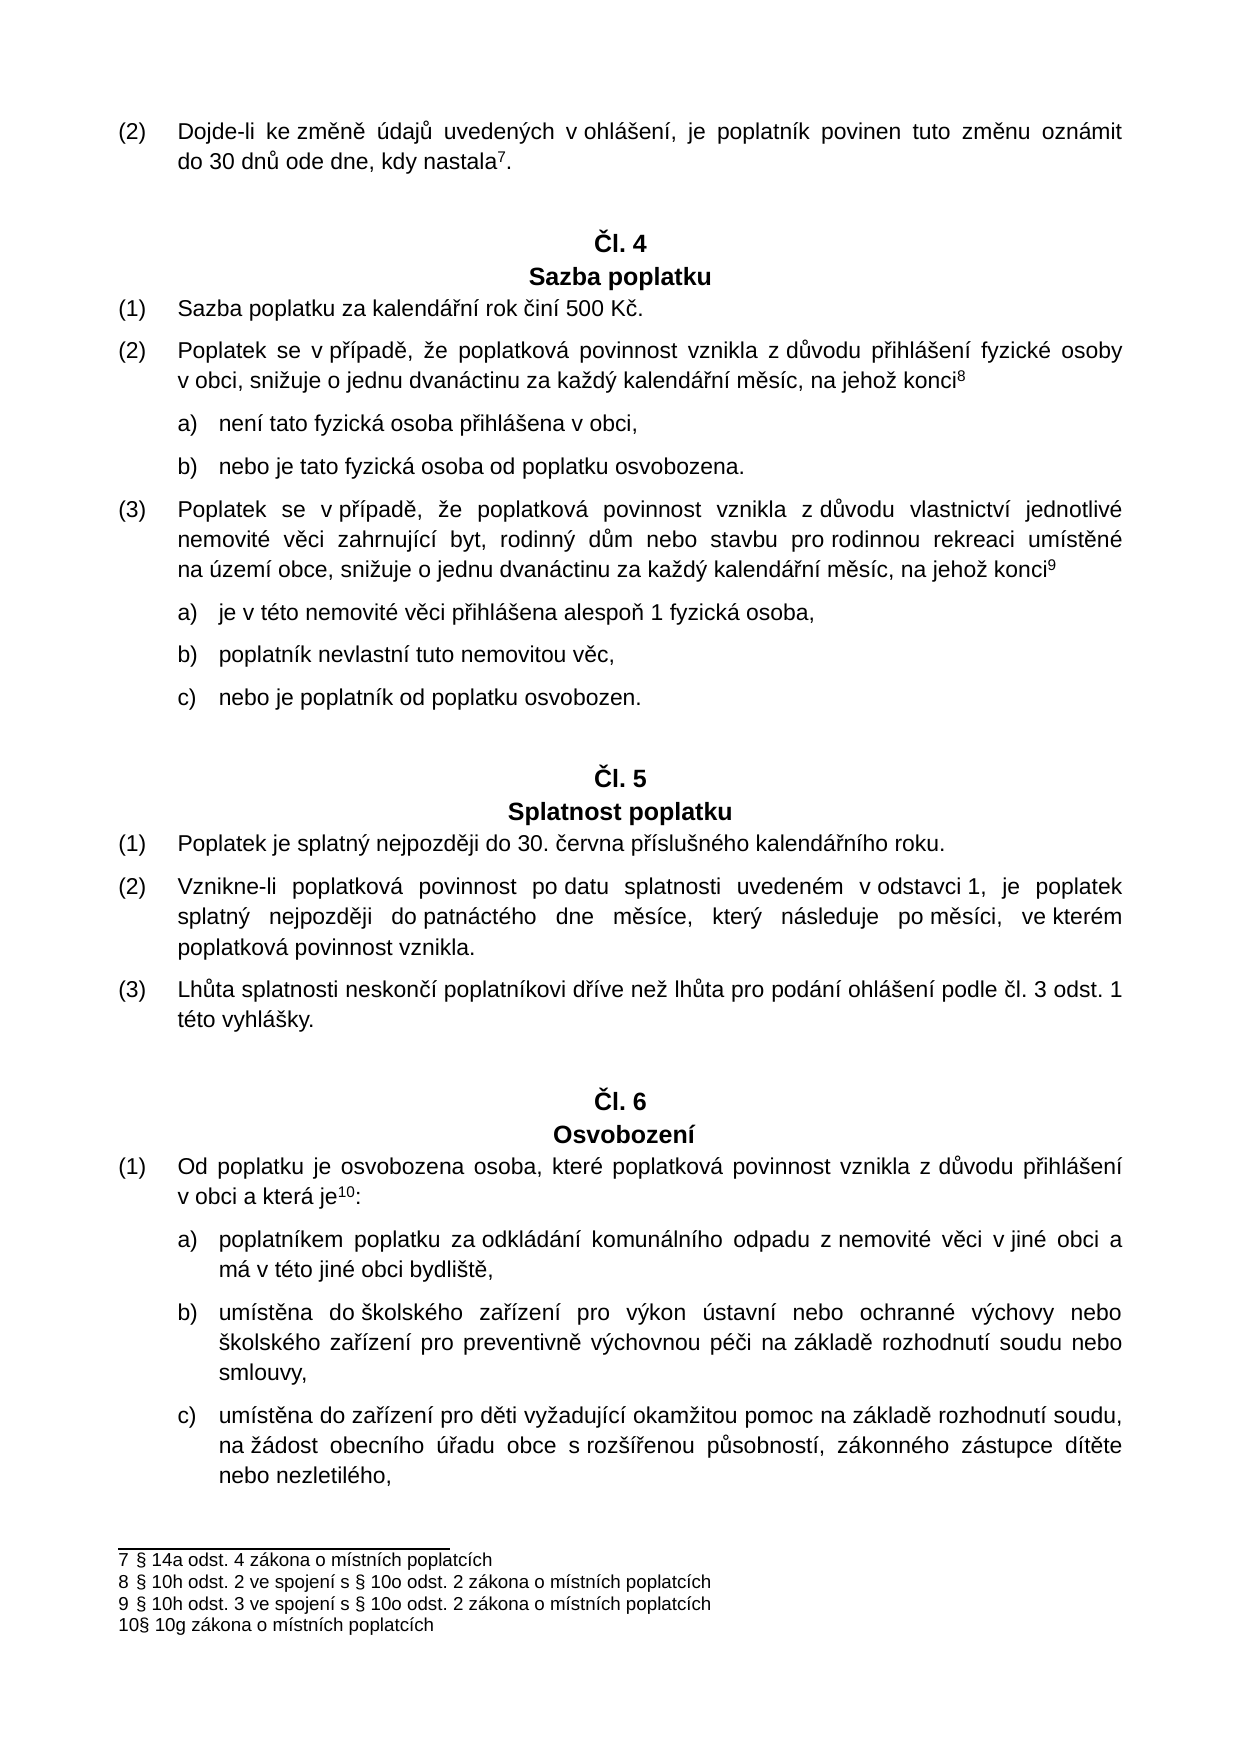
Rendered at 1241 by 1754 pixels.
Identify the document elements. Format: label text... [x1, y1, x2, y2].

list není tato fyzická osoba přihlášena v obci, [177, 410, 1122, 437]
list § 10g zákona o místních poplatcích [118, 1614, 1122, 1635]
list § 10h odst. 3 ve spojení s § 10o odst. 2 zákona o místních poplatcích [118, 1592, 1122, 1614]
list Dojde-li ke změně údajů uvedených v ohlášení, je poplatník povinen tuto změnu oznámit do 30 dnů ode dne, kdy nastala. [118, 118, 1122, 175]
list Od poplatku je osvobozena osoba, které poplatková povinnost vznikla z důvodu přihlášení v obci a která je: [118, 1153, 1122, 1209]
list § 14a odst. 4 zákona o místních poplatcích [118, 1549, 1122, 1571]
list Poplatek se v případě, že poplatková povinnost vznikla z důvodu vlastnictví jednotlivé nemovité věci zahrnující byt, rodinný dům nebo stavbu pro rodinnou rekreaci umístěné na území obce, snižuje o jednu dvanáctinu za každý kalendářní měsíc, na jehož konci [118, 496, 1122, 582]
list Poplatek se v případě, že poplatková povinnost vznikla z důvodu přihlášení fyzické osoby v obci, snižuje o jednu dvanáctinu za každý kalendářní měsíc, na jehož konci [118, 337, 1122, 394]
list je v této nemovité věci přihlášena alespoň 1 fyzická osoba, [177, 599, 1122, 625]
list nebo je tato fyzická osoba od poplatku osvobozena. [177, 453, 1122, 479]
list § 10h odst. 2 ve spojení s § 10o odst. 2 zákona o místních poplatcích [118, 1571, 1122, 1592]
subtitle Čl. 4 Sazba poplatku [118, 228, 1122, 290]
list umístěna do zařízení pro děti vyžadující okamžitou pomoc na základě rozhodnutí soudu, na žádost obecního úřadu obce s rozšířenou působností, zákonného zástupce dítěte nebo nezletilého, [177, 1402, 1122, 1488]
subtitle Čl. 6 Osvobození [118, 1087, 1122, 1148]
list Lhůta splatnosti neskončí poplatníkovi dříve než lhůta pro podání ohlášení podle čl. 3 odst. 1 této vyhlášky. [118, 976, 1122, 1033]
list Vznikne-li poplatková povinnost po datu splatnosti uvedeném v odstavci 1, je poplatek splatný nejpozději do patnáctého dne měsíce, který následuje po měsíci, ve kterém poplatková povinnost vznikla. [118, 873, 1122, 960]
subtitle Čl. 5 Splatnost poplatku [118, 764, 1122, 826]
list poplatník nevlastní tuto nemovitou věc, [177, 641, 1122, 668]
list umístěna do školského zařízení pro výkon ústavní nebo ochranné výchovy nebo školského zařízení pro preventivně výchovnou péči na základě rozhodnutí soudu nebo smlouvy, [177, 1298, 1122, 1385]
list nebo je poplatník od poplatku osvobozen. [177, 684, 1122, 711]
list Poplatek je splatný nejpozději do 30. června příslušného kalendářního roku. [118, 830, 1122, 857]
list poplatníkem poplatku za odkládání komunálního odpadu z nemovité věci v jiné obci a má v této jiné obci bydliště, [177, 1226, 1122, 1282]
list Sazba poplatku za kalendářní rok činí 500 Kč. [118, 294, 1122, 321]
